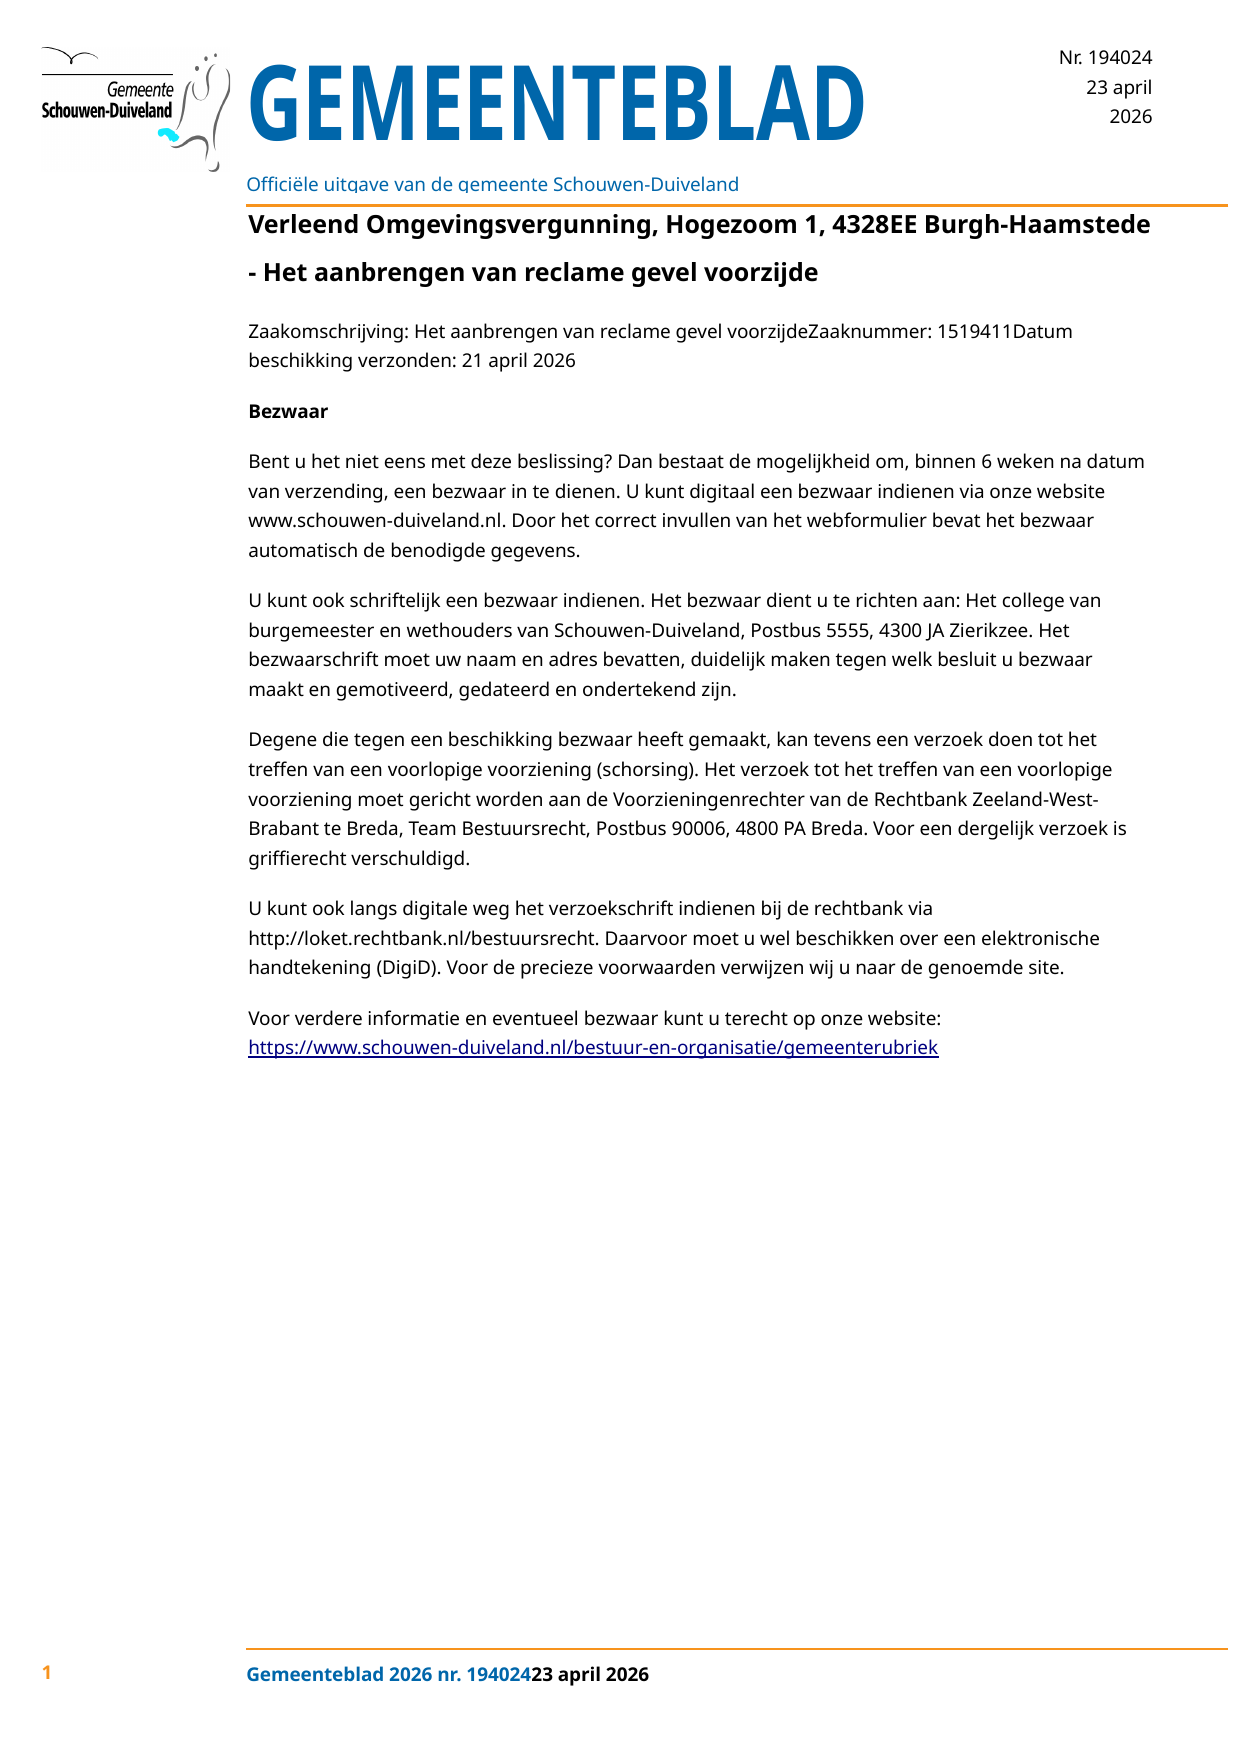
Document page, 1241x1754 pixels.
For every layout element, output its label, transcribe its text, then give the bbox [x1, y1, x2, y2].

text U kunt ook schriftelijk een bezwaar indienen. Het bezwaar dient u te richten aan: Het college van burgemeester en wethouders van Schouwen-Duiveland, Postbus 5555, 4300 JA Zierikzee. Het bezwaarschrift moet uw naam en adres bevatten, duidelijk maken tegen welk besluit u bezwaar maakt en gemotiveerd, gedateerd en ondertekend zijn. [248, 587, 1152, 702]
text Bent u het niet eens met deze beslissing? Dan bestaat de mogelijkheid om, binnen 6 weken na datum van verzending, een bezwaar in te dienen. U kunt digitaal een bezwaar indienen via onze website www.schouwen-duiveland.nl. Door het correct invullen van het webformulier bevat het bezwaar automatisch de benodigde gegevens. [248, 448, 1152, 563]
picture [41, 47, 231, 172]
text Verleend Omgevingsvergunning, Hogezoom 1, 4328EE Burgh-Haamstede - Het aanbrengen van reclame gevel voorzijde [248, 207, 1152, 288]
text Degene die tegen een beschikking bezwaar heeft gemaakt, kan tevens een verzoek doen tot het treffen van een voorlopige voorziening (schorsing). Het verzoek tot het treffen van een voorlopige voorziening moet gericht worden aan de Voorzieningenrechter van de Rechtbank Zeeland-West-Brabant te Breda, Team Bestuursrecht, Postbus 90006, 4800 PA Breda. Voor een dergelijk verzoek is griffierecht verschuldigd. [248, 727, 1152, 871]
text Zaakomschrijving: Het aanbrengen van reclame gevel voorzijdeZaaknummer: 1519411Datum beschikking verzonden: 21 april 2026 [248, 318, 1152, 373]
text U kunt ook langs digitale weg het verzoekschrift indienen bij de rechtbank via http://loket.rechtbank.nl/bestuursrecht. Daarvoor moet u wel beschikken over een elektronische handtekening (DigiD). Voor de precieze voorwaarden verwijzen wij u naar de genoemde site. [248, 895, 1152, 980]
text Bezwaar [248, 398, 1152, 424]
text Voor verdere informatie en eventueel bezwaar kunt u terecht op onze website: https://www.schouwen-duiveland.nl/bestuur-en-organisatie/gemeenterubriek [248, 1005, 1152, 1060]
